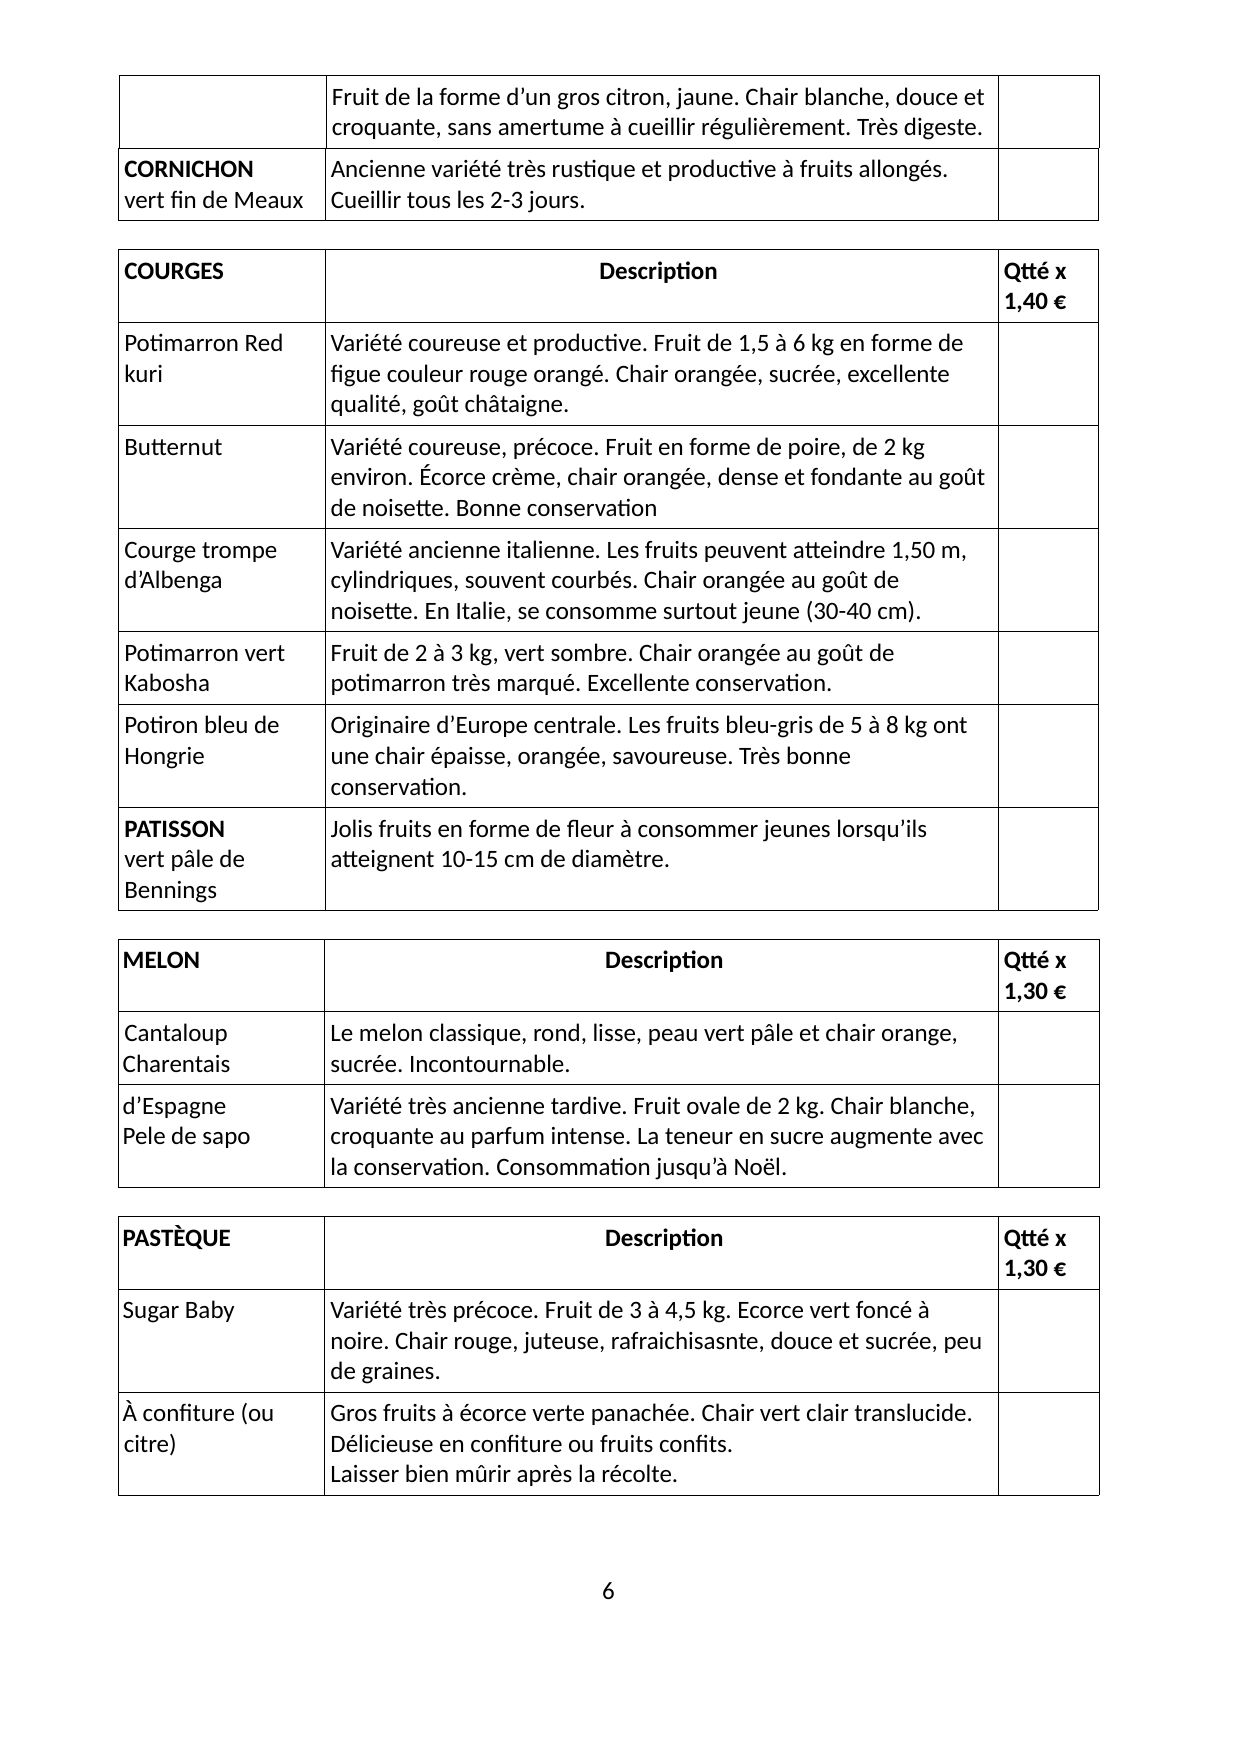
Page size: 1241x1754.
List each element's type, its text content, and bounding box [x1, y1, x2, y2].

table_cell Butternut [119, 426, 325, 528]
table_header Qtté x 1,40 € [999, 250, 1098, 322]
table_header [999, 76, 1099, 148]
table_header COURGES [119, 250, 325, 322]
table_cell Variété très précoce. Fruit de 3 à 4,5 kg. Ecorce vert foncé à noire. Chair rouge, juteuse, rafraichisasnte, douce et sucrée, peu de graines. [325, 1290, 998, 1392]
table_header Fruit de la forme d’un gros citron, jaune. Chair blanche, douce et croquante, sans amertume à cueillir régulièrement. Très digeste. [327, 76, 998, 148]
table_cell [999, 426, 1098, 528]
table_header Ancienne variété très rustique et productive à fruits allongés. Cueillir tous les 2-3 jours. [326, 149, 998, 220]
table_cell Potimarron Red kuri [119, 323, 325, 425]
table_cell [999, 1393, 1099, 1495]
table_cell Variété ancienne italienne. Les fruits peuvent atteindre 1,50 m, cylindriques, souvent courbés. Chair orangée au goût de noisette. En Italie, se consomme surtout jeune (30-40 cm). [326, 529, 998, 631]
table_cell Le melon classique, rond, lisse, peau vert pâle et chair orange, sucrée. Incontournable. [325, 1012, 998, 1084]
table_cell Originaire d’Europe centrale. Les fruits bleu-gris de 5 à 8 kg ont une chair épaisse, orangée, savoureuse. Très bonne conservation. [326, 705, 998, 807]
table_cell Jolis fruits en forme de fleur à consommer jeunes lorsqu’ils atteignent 10-15 cm de diamètre. [326, 808, 998, 910]
table_cell Potimarron vert Kabosha [119, 632, 325, 704]
table_cell Fruit de 2 à 3 kg, vert sombre. Chair orangée au goût de potimarron très marqué. Excellente conservation. [326, 632, 998, 704]
table_cell Courge trompe d’Albenga [119, 529, 325, 631]
table_header [120, 76, 326, 148]
table_cell [999, 1012, 1099, 1084]
table_cell Sugar Baby [119, 1290, 324, 1392]
table_cell Variété coureuse et productive. Fruit de 1,5 à 6 kg en forme de figue couleur rouge orangé. Chair orangée, sucrée, excellente qualité, goût châtaigne. [326, 323, 998, 425]
table_header Description [325, 1217, 998, 1289]
table_cell Variété coureuse, précoce. Fruit en forme de poire, de 2 kg environ. Écorce crème, chair orangée, dense et fondante au goût de noisette. Bonne conservation [326, 426, 998, 528]
table_header CORNICHON vert fin de Meaux [119, 149, 325, 220]
table_header Qtté x 1,30 € [999, 940, 1099, 1011]
table_cell d’Espagne Pele de sapo [119, 1085, 324, 1187]
table_cell Variété très ancienne tardive. Fruit ovale de 2 kg. Chair blanche, croquante au parfum intense. La teneur en sucre augmente avec la conservation. Consommation jusqu’à Noël. [325, 1085, 998, 1187]
table_header MELON [119, 940, 324, 1011]
table_cell Potiron bleu de Hongrie [119, 705, 325, 807]
table_cell PATISSON vert pâle de Bennings [119, 808, 325, 910]
table_header Description [325, 940, 998, 1011]
table_cell À confiture (ou citre) [119, 1393, 324, 1495]
table_cell Gros fruits à écorce verte panachée. Chair vert clair translucide. Délicieuse en confiture ou fruits confits. Laisser bien mûrir après la récolte. [325, 1393, 998, 1495]
table_cell [999, 529, 1098, 631]
table_cell [999, 808, 1098, 910]
table_header Qtté x 1,30 € [999, 1217, 1099, 1289]
table_header PASTÈQUE [119, 1217, 324, 1289]
table_cell [999, 1085, 1099, 1187]
table_header Description [326, 250, 998, 322]
table_cell [999, 705, 1098, 807]
table_header [999, 149, 1098, 220]
table_cell Cantaloup Charentais [119, 1012, 324, 1084]
table_cell [999, 323, 1098, 425]
table_cell [999, 632, 1098, 704]
table_cell [999, 1290, 1099, 1392]
